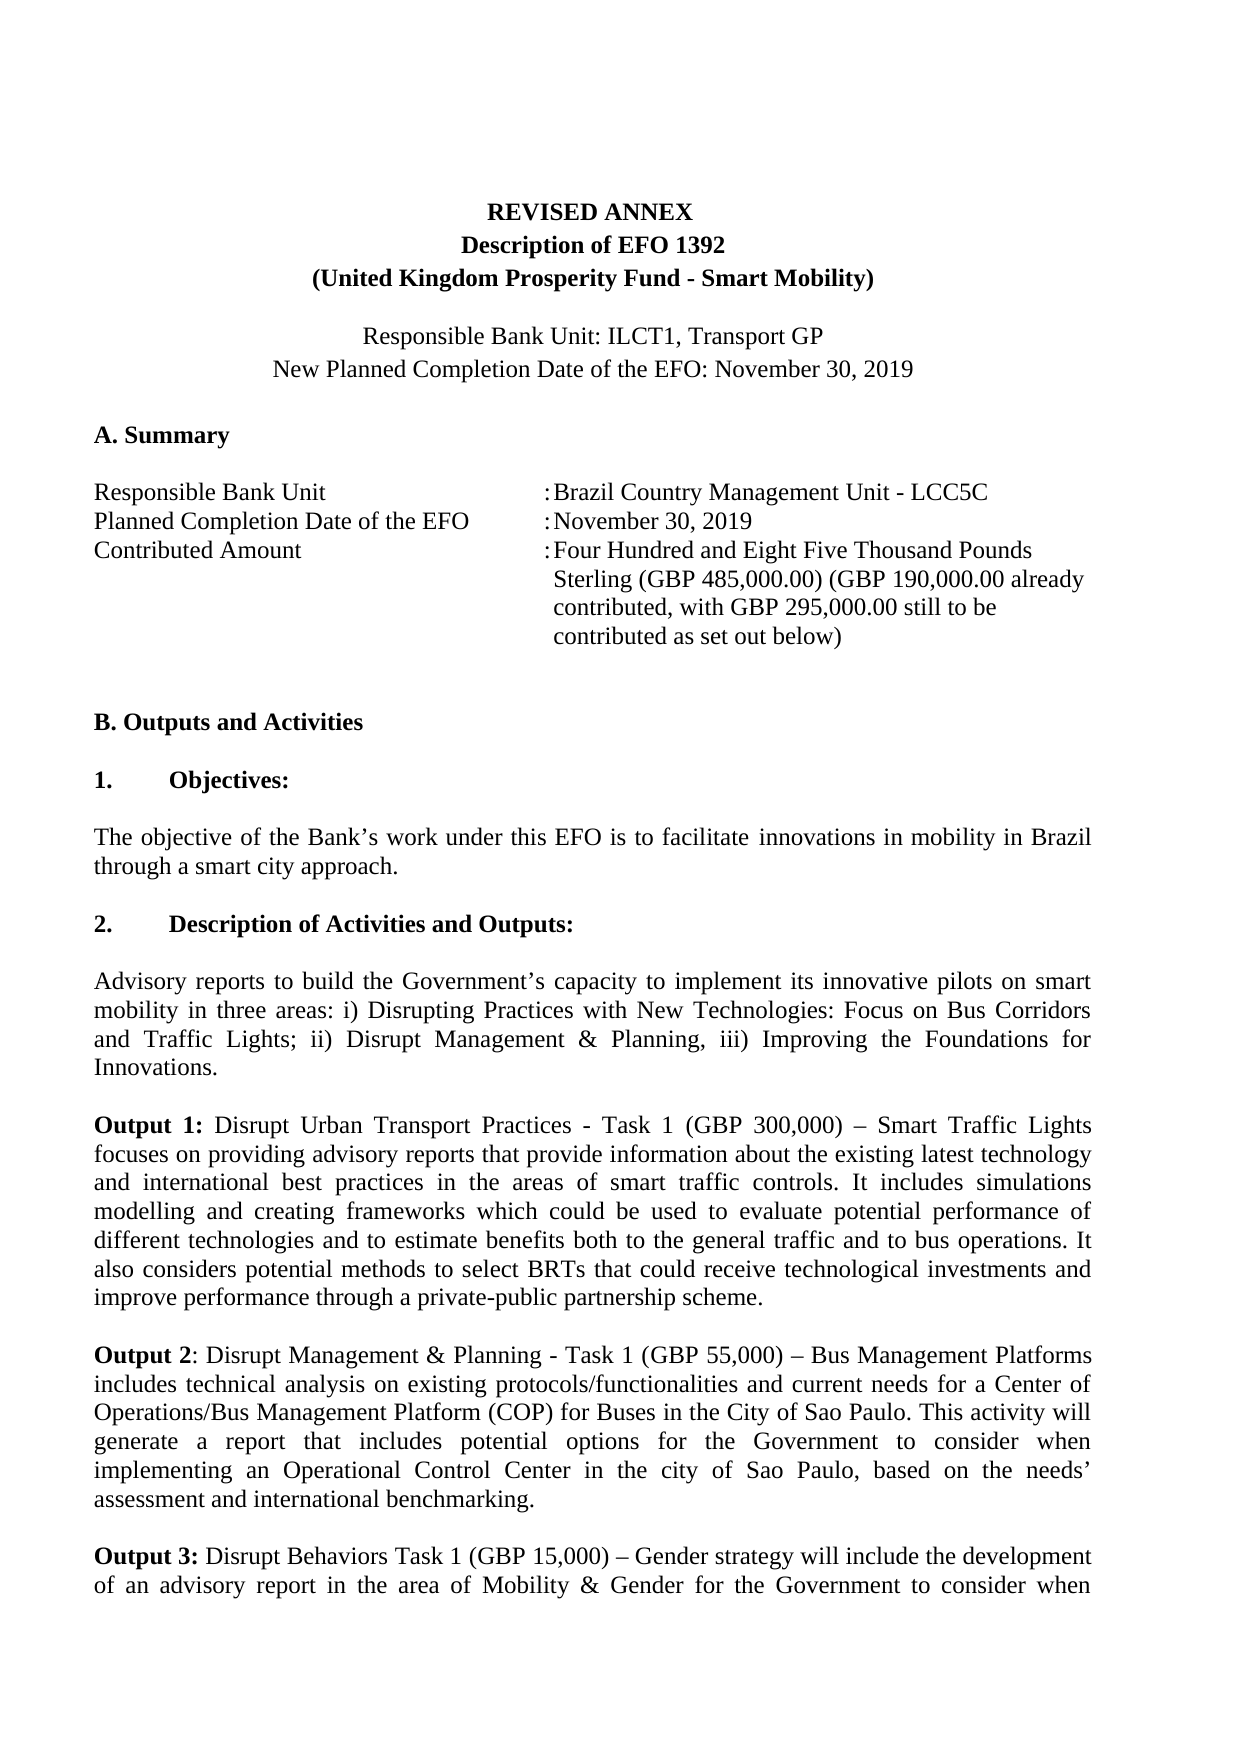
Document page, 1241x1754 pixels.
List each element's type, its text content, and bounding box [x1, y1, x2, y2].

text Description of EFO 1392 [94, 230, 1092, 259]
text A. Summary [94, 420, 1092, 449]
text Output 3: Disrupt Behaviors Task 1 (GBP 15,000) – Gender strategy will include the development of an advisory report in the area of Mobility & Gender for the Government to consider when [94, 1541, 1092, 1599]
text Planned Completion Date of the EFO : November 30, 2019 [94, 506, 1092, 535]
text 2. Description of Activities and Outputs: [94, 909, 1092, 937]
text REVISED ANNEX [94, 197, 1092, 226]
text The objective of the Bank’s work under this EFO is to facilitate innovations in mobility in Brazil through a smart city approach. [94, 822, 1092, 880]
text Contributed Amount : Four Hundred and Eight Five Thousand Pounds Sterling (GBP 485,000.00) (GBP 190,000.00 already contributed, with GBP 295,000.00 still to be contributed as set out below) [94, 535, 1092, 650]
text Output 1: Disrupt Urban Transport Practices - Task 1 (GBP 300,000) – Smart Traffic Lights focuses on providing advisory reports that provide information about the existing latest technology and international best practices in the areas of smart traffic controls. It includes simulations modelling and creating frameworks which could be used to evaluate potential performance of different technologies and to estimate benefits both to the general traffic and to bus operations. It also considers potential methods to select BRTs that could receive technological investments and improve performance through a private-public partnership scheme. [94, 1110, 1092, 1311]
text B. Outputs and Activities [94, 707, 1092, 736]
text Responsible Bank Unit : Brazil Country Management Unit - LCC5C [94, 477, 1092, 506]
text Advisory reports to build the Government’s capacity to implement its innovative pilots on smart mobility in three areas: i) Disrupting Practices with New Technologies: Focus on Bus Corridors and Traffic Lights; ii) Disrupt Management & Planning, iii) Improving the Foundations for Innovations. [94, 966, 1092, 1081]
text Responsible Bank Unit: ILCT1, Transport GP [94, 321, 1092, 350]
text New Planned Completion Date of the EFO: November 30, 2019 [94, 354, 1092, 383]
text 1. Objectives: [94, 765, 1092, 794]
text (United Kingdom Prosperity Fund - Smart Mobility) [94, 263, 1092, 292]
text Output 2: Disrupt Management & Planning - Task 1 (GBP 55,000) – Bus Management Platforms includes technical analysis on existing protocols/functionalities and current needs for a Center of Operations/Bus Management Platform (COP) for Buses in the City of Sao Paulo. This activity will generate a report that includes potential options for the Government to consider when implementing an Operational Control Center in the city of Sao Paulo, based on the needs’ assessment and international benchmarking. [94, 1340, 1092, 1512]
